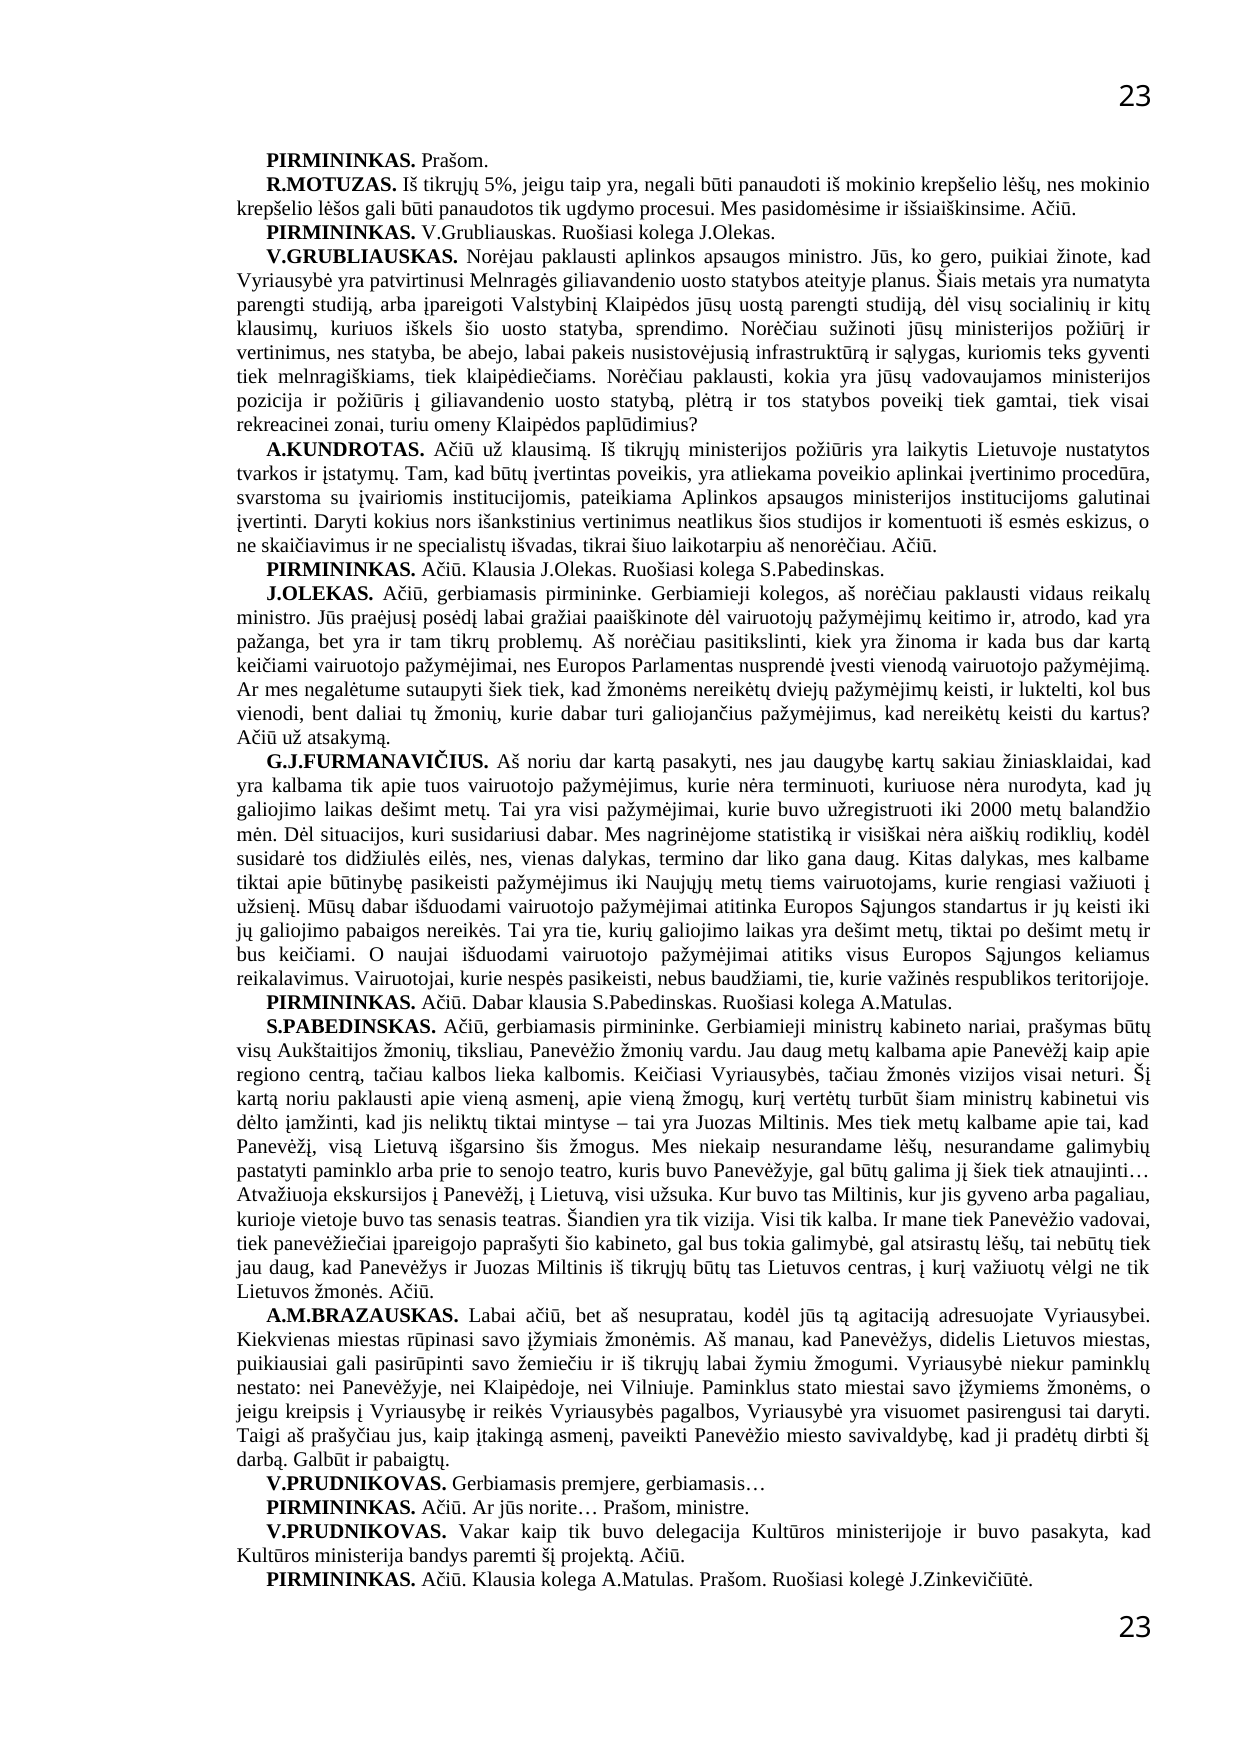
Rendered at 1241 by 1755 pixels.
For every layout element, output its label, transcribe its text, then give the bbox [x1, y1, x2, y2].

text PIRMININKAS. Ačiū. Ar jūs norite… Prašom, ministre. [236, 1495, 1152, 1519]
text PIRMININKAS. Ačiū. Dabar klausia S.Pabedinskas. Ruošiasi kolega A.Matulas. [236, 990, 1152, 1014]
text V.PRUDNIKOVAS. Vakar kaip tik buvo delegacija Kultūros ministerijoje ir buvo pasakyta, kad Kultūros ministerija bandys paremti šį projektą. Ačiū. [236, 1519, 1152, 1567]
text S.PABEDINSKAS. Ačiū, gerbiamasis pirmininke. Gerbiamieji ministrų kabineto nariai, prašymas būtų visų Aukštaitijos žmonių, tiksliau, Panevėžio žmonių vardu. Jau daug metų kalbama apie Panevėžį kaip apie regiono centrą, tačiau kalbos lieka kalbomis. Keičiasi Vyriausybės, tačiau žmonės vizijos visai neturi. Šį kartą noriu paklausti apie vieną asmenį, apie vieną žmogų, kurį vertėtų turbūt šiam ministrų kabinetui vis dėlto įamžinti, kad jis neliktų tiktai mintyse – tai yra Juozas Miltinis. Mes tiek metų kalbame apie tai, kad Panevėžį, visą Lietuvą išgarsino šis žmogus. Mes niekaip nesurandame lėšų, nesurandame galimybių pastatyti paminklo arba prie to senojo teatro, kuris buvo Panevėžyje, gal būtų galima jį šiek tiek atnaujinti… Atvažiuoja ekskursijos į Panevėžį, į Lietuvą, visi užsuka. Kur buvo tas Miltinis, kur jis gyveno arba pagaliau, kurioje vietoje buvo tas senasis teatras. Šiandien yra tik vizija. Visi tik kalba. Ir mane tiek Panevėžio vadovai, tiek panevėžiečiai įpareigojo paprašyti šio kabineto, gal bus tokia galimybė, gal atsirastų lėšų, tai nebūtų tiek jau daug, kad Panevėžys ir Juozas Miltinis iš tikrųjų būtų tas Lietuvos centras, į kurį važiuotų vėlgi ne tik Lietuvos žmonės. Ačiū. [236, 1014, 1152, 1303]
text A.KUNDROTAS. Ačiū už klausimą. Iš tikrųjų ministerijos požiūris yra laikytis Lietuvoje nustatytos tvarkos ir įstatymų. Tam, kad būtų įvertintas poveikis, yra atliekama poveikio aplinkai įvertinimo procedūra, svarstoma su įvairiomis institucijomis, pateikiama Aplinkos apsaugos ministerijos institucijoms galutinai įvertinti. Daryti kokius nors išankstinius vertinimus neatlikus šios studijos ir komentuoti iš esmės eskizus, o ne skaičiavimus ir ne specialistų išvadas, tikrai šiuo laikotarpiu aš nenorėčiau. Ačiū. [236, 436, 1152, 557]
text A.M.BRAZAUSKAS. Labai ačiū, bet aš nesupratau, kodėl jūs tą agitaciją adresuojate Vyriausybei. Kiekvienas miestas rūpinasi savo įžymiais žmonėmis. Aš manau, kad Panevėžys, didelis Lietuvos miestas, puikiausiai gali pasirūpinti savo žemiečiu ir iš tikrųjų labai žymiu žmogumi. Vyriausybė niekur paminklų nestato: nei Panevėžyje, nei Klaipėdoje, nei Vilniuje. Paminklus stato miestai savo įžymiems žmonėms, o jeigu kreipsis į Vyriausybę ir reikės Vyriausybės pagalbos, Vyriausybė yra visuomet pasirengusi tai daryti. Taigi aš prašyčiau jus, kaip įtakingą asmenį, paveikti Panevėžio miesto savivaldybę, kad ji pradėtų dirbti šį darbą. Galbūt ir pabaigtų. [236, 1303, 1152, 1471]
text R.MOTUZAS. Iš tikrųjų 5%, jeigu taip yra, negali būti panaudoti iš mokinio krepšelio lėšų, nes mokinio krepšelio lėšos gali būti panaudotos tik ugdymo procesui. Mes pasidomėsime ir išsiaiškinsime. Ačiū. [236, 172, 1152, 220]
text PIRMININKAS. Prašom. [236, 148, 1152, 172]
text V.PRUDNIKOVAS. Gerbiamasis premjere, gerbiamasis… [236, 1471, 1152, 1495]
text J.OLEKAS. Ačiū, gerbiamasis pirmininke. Gerbiamieji kolegos, aš norėčiau paklausti vidaus reikalų ministro. Jūs praėjusį posėdį labai gražiai paaiškinote dėl vairuotojų pažymėjimų keitimo ir, atrodo, kad yra pažanga, bet yra ir tam tikrų problemų. Aš norėčiau pasitikslinti, kiek yra žinoma ir kada bus dar kartą keičiami vairuotojo pažymėjimai, nes Europos Parlamentas nusprendė įvesti vienodą vairuotojo pažymėjimą. Ar mes negalėtume sutaupyti šiek tiek, kad žmonėms nereikėtų dviejų pažymėjimų keisti, ir luktelti, kol bus vienodi, bent daliai tų žmonių, kurie dabar turi galiojančius pažymėjimus, kad nereikėtų keisti du kartus? Ačiū už atsakymą. [236, 581, 1152, 749]
text G.J.FURMANAVIČIUS. Aš noriu dar kartą pasakyti, nes jau daugybę kartų sakiau žiniasklaidai, kad yra kalbama tik apie tuos vairuotojo pažymėjimus, kurie nėra terminuoti, kuriuose nėra nurodyta, kad jų galiojimo laikas dešimt metų. Tai yra visi pažymėjimai, kurie buvo užregistruoti iki 2000 metų balandžio mėn. Dėl situacijos, kuri susidariusi dabar. Mes nagrinėjome statistiką ir visiškai nėra aiškių rodiklių, kodėl susidarė tos didžiulės eilės, nes, vienas dalykas, termino dar liko gana daug. Kitas dalykas, mes kalbame tiktai apie būtinybę pasikeisti pažymėjimus iki Naujųjų metų tiems vairuotojams, kurie rengiasi važiuoti į užsienį. Mūsų dabar išduodami vairuotojo pažymėjimai atitinka Europos Sąjungos standartus ir jų keisti iki jų galiojimo pabaigos nereikės. Tai yra tie, kurių galiojimo laikas yra dešimt metų, tiktai po dešimt metų ir bus keičiami. O naujai išduodami vairuotojo pažymėjimai atitiks visus Europos Sąjungos keliamus reikalavimus. Vairuotojai, kurie nespės pasikeisti, nebus baudžiami, tie, kurie važinės respublikos teritorijoje. [236, 749, 1152, 990]
text PIRMININKAS. V.Grubliauskas. Ruošiasi kolega J.Olekas. [236, 220, 1152, 244]
text PIRMININKAS. Ačiū. Klausia J.Olekas. Ruošiasi kolega S.Pabedinskas. [236, 557, 1152, 581]
text V.GRUBLIAUSKAS. Norėjau paklausti aplinkos apsaugos ministro. Jūs, ko gero, puikiai žinote, kad Vyriausybė yra patvirtinusi Melnragės giliavandenio uosto statybos ateityje planus. Šiais metais yra numatyta parengti studiją, arba įpareigoti Valstybinį Klaipėdos jūsų uostą parengti studiją, dėl visų socialinių ir kitų klausimų, kuriuos iškels šio uosto statyba, sprendimo. Norėčiau sužinoti jūsų ministerijos požiūrį ir vertinimus, nes statyba, be abejo, labai pakeis nusistovėjusią infrastruktūrą ir sąlygas, kuriomis teks gyventi tiek melnragiškiams, tiek klaipėdiečiams. Norėčiau paklausti, kokia yra jūsų vadovaujamos ministerijos pozicija ir požiūris į giliavandenio uosto statybą, plėtrą ir tos statybos poveikį tiek gamtai, tiek visai rekreacinei zonai, turiu omeny Klaipėdos paplūdimius? [236, 244, 1152, 436]
text PIRMININKAS. Ačiū. Klausia kolega A.Matulas. Prašom. Ruošiasi kolegė J.Zinkevičiūtė. [236, 1567, 1152, 1591]
